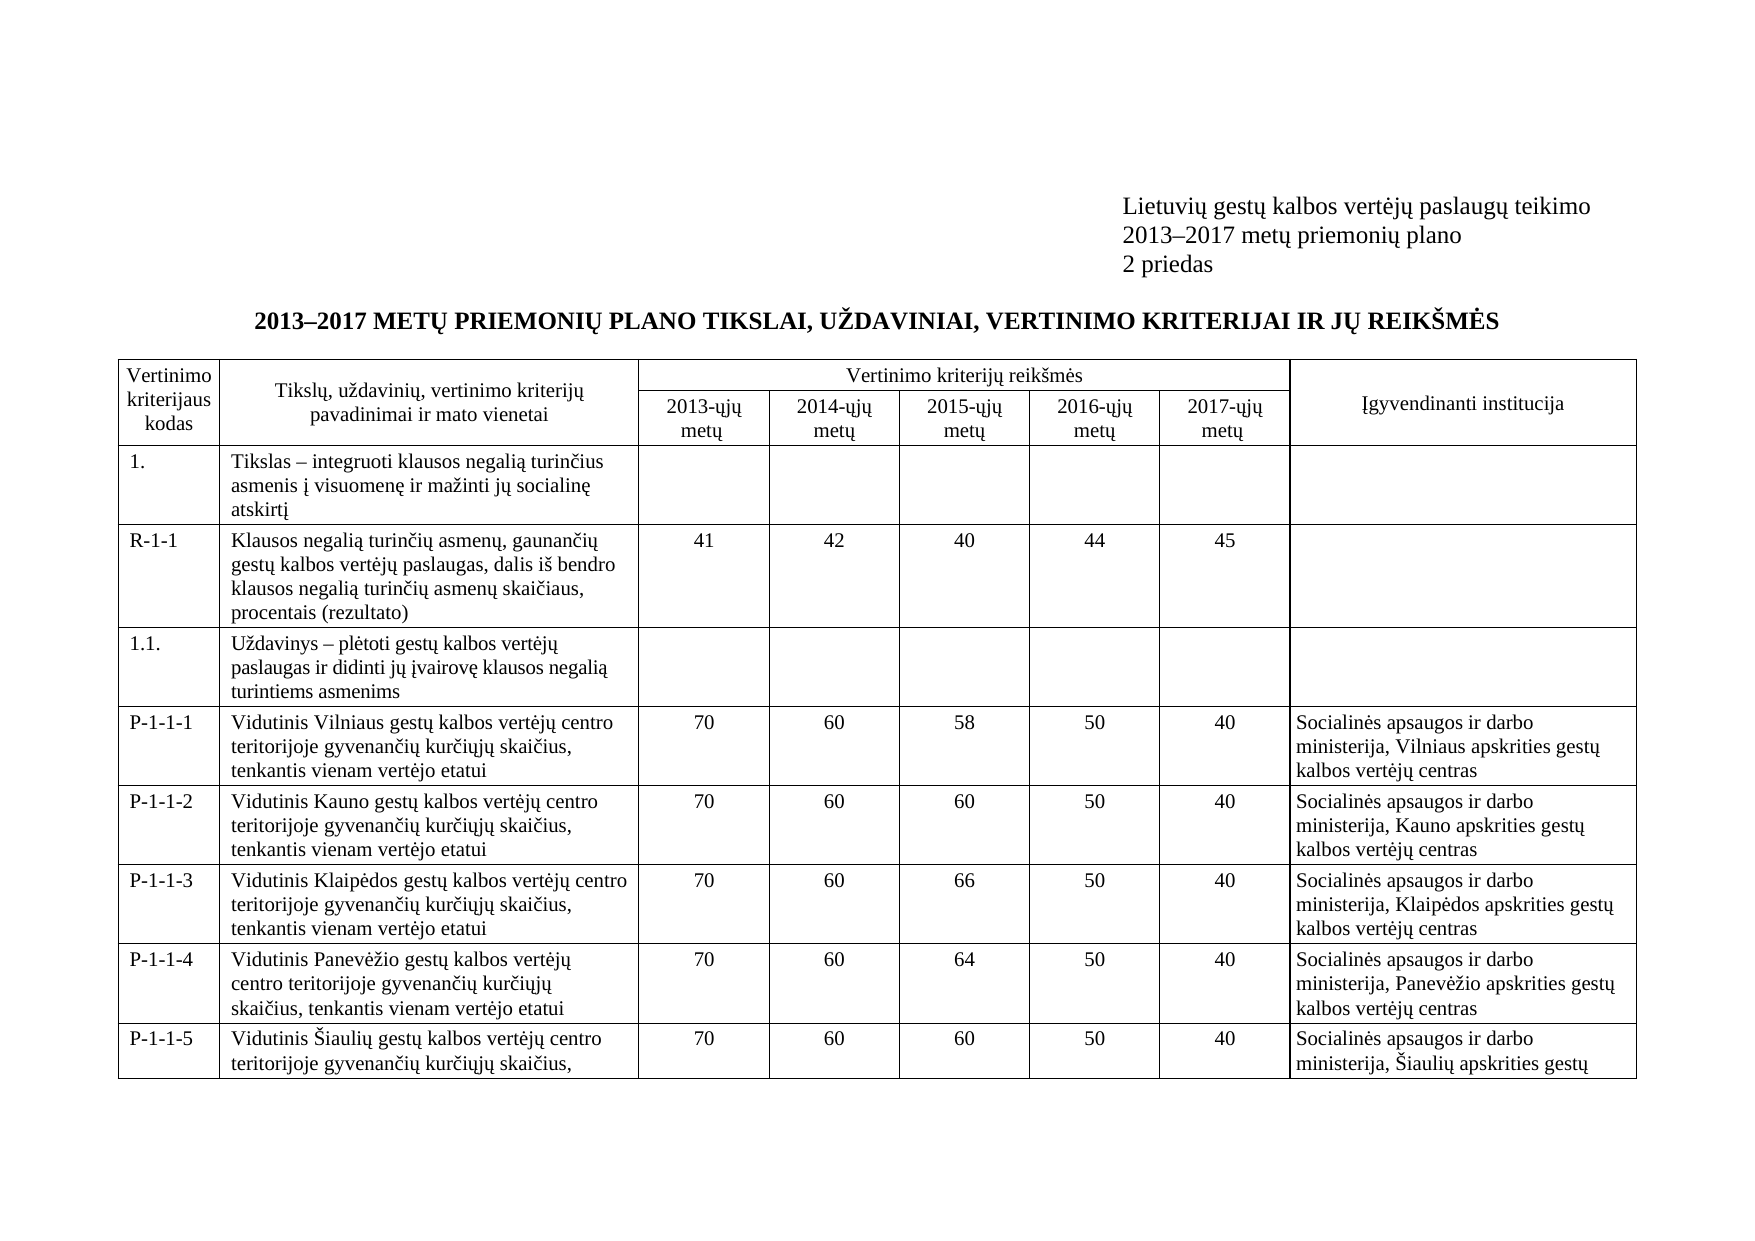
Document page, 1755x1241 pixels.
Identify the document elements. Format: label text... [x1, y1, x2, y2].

table_cell 2014-ųjų metų [770, 391, 899, 445]
table_cell [770, 628, 899, 706]
table_cell [1160, 628, 1289, 706]
table_cell 60 [900, 1024, 1029, 1077]
table_cell R-1-1 [119, 525, 219, 627]
table_cell [639, 446, 769, 524]
table_cell 70 [639, 1024, 769, 1077]
table_header Vertinimo kriterijų reikšmės [639, 360, 1289, 390]
table_cell Vidutinis Panevėžio gestų kalbos vertėjų centro teritorijoje gyvenančių kurčiųjų skaičius, tenkantis vienam vertėjo etatui [220, 944, 638, 1022]
table_cell 2016-ųjų metų [1030, 391, 1159, 445]
table_cell [1291, 446, 1636, 524]
table_cell 40 [1160, 707, 1289, 785]
table_cell 40 [1160, 786, 1289, 864]
table_cell 60 [770, 707, 899, 785]
table_cell 1. [119, 446, 219, 524]
table_cell 2013-ųjų metų [639, 391, 769, 445]
table_cell Vidutinis Šiaulių gestų kalbos vertėjų centro teritorijoje gyvenančių kurčiųjų skaičius, [220, 1024, 638, 1077]
table_cell 70 [639, 786, 769, 864]
table_cell 64 [900, 944, 1029, 1022]
table_cell [770, 446, 899, 524]
table_cell [639, 628, 769, 706]
table_cell Socialinės apsaugos ir darbo ministerija, Kauno apskrities gestų kalbos vertėjų centras [1291, 786, 1636, 864]
table_cell 2017-ųjų metų [1160, 391, 1289, 445]
table_cell P-1-1-3 [119, 865, 219, 943]
table_cell [1291, 525, 1636, 627]
table_cell 60 [770, 1024, 899, 1077]
table_cell 45 [1160, 525, 1289, 627]
table_cell [1160, 446, 1289, 524]
table_cell [900, 628, 1029, 706]
table_cell Uždavinys – plėtoti gestų kalbos vertėjų paslaugas ir didinti jų įvairovę klausos negalią turintiems asmenims [220, 628, 638, 706]
table_cell 1.1. [119, 628, 219, 706]
table_header Įgyvendinanti institucija [1291, 360, 1636, 445]
table_cell Vidutinis Kauno gestų kalbos vertėjų centro teritorijoje gyvenančių kurčiųjų skaičius, tenkantis vienam vertėjo etatui [220, 786, 638, 864]
table_cell 50 [1030, 1024, 1159, 1077]
table_cell Socialinės apsaugos ir darbo ministerija, Klaipėdos apskrities gestų kalbos vertėjų centras [1291, 865, 1636, 943]
table_cell 41 [639, 525, 769, 627]
table_cell [1030, 446, 1159, 524]
table_cell 2015-ųjų metų [900, 391, 1029, 445]
table_cell 50 [1030, 944, 1159, 1022]
table_cell P-1-1-1 [119, 707, 219, 785]
table_cell Tikslas – integruoti klausos negalią turinčius asmenis į visuomenę ir mažinti jų socialinę atskirtį [220, 446, 638, 524]
table_cell 70 [639, 707, 769, 785]
table_cell 40 [1160, 865, 1289, 943]
table_cell 58 [900, 707, 1029, 785]
table_header Tikslų, uždavinių, vertinimo kriterijų pavadinimai ir mato vienetai [220, 360, 638, 445]
table_cell 60 [770, 944, 899, 1022]
table_cell 50 [1030, 865, 1159, 943]
table_cell 70 [639, 944, 769, 1022]
table_cell 44 [1030, 525, 1159, 627]
table_cell 42 [770, 525, 899, 627]
table_cell 50 [1030, 707, 1159, 785]
table_cell Vidutinis Vilniaus gestų kalbos vertėjų centro teritorijoje gyvenančių kurčiųjų skaičius, tenkantis vienam vertėjo etatui [220, 707, 638, 785]
table_cell 40 [1160, 944, 1289, 1022]
table_cell Socialinės apsaugos ir darbo ministerija, Vilniaus apskrities gestų kalbos vertėjų centras [1291, 707, 1636, 785]
table_cell Vidutinis Klaipėdos gestų kalbos vertėjų centro teritorijoje gyvenančių kurčiųjų skaičius, tenkantis vienam vertėjo etatui [220, 865, 638, 943]
table_cell 70 [639, 865, 769, 943]
table_cell P-1-1-4 [119, 944, 219, 1022]
table_cell 40 [1160, 1024, 1289, 1077]
table_cell 40 [900, 525, 1029, 627]
table_cell P-1-1-2 [119, 786, 219, 864]
table_cell [900, 446, 1029, 524]
table_cell [1291, 628, 1636, 706]
table_header Vertinimo kriterijaus kodas [119, 360, 219, 445]
text 2 priedas [1122, 249, 1654, 277]
table_cell 60 [770, 865, 899, 943]
table_cell Klausos negalią turinčių asmenų, gaunančių gestų kalbos vertėjų paslaugas, dalis iš bendro klausos negalią turinčių asmenų skaičiaus, procentais (rezultato) [220, 525, 638, 627]
table_cell [1030, 628, 1159, 706]
text 2013–2017 METŲ PRIEMONIŲ PLANO TIKSLAI, UŽDAVINIAI, VERTINIMO KRITERIJAI IR JŲ REIKŠMĖS [118, 306, 1636, 335]
table_cell 60 [770, 786, 899, 864]
table_cell 60 [900, 786, 1029, 864]
table_cell 66 [900, 865, 1029, 943]
text Lietuvių gestų kalbos vertėjų paslaugų teikimo 2013–2017 metų priemonių plano [1122, 191, 1654, 249]
table_cell 50 [1030, 786, 1159, 864]
table_cell P-1-1-5 [119, 1024, 219, 1077]
table_cell Socialinės apsaugos ir darbo ministerija, Panevėžio apskrities gestų kalbos vertėjų centras [1291, 944, 1636, 1022]
table_cell Socialinės apsaugos ir darbo ministerija, Šiaulių apskrities gestų [1291, 1024, 1636, 1077]
